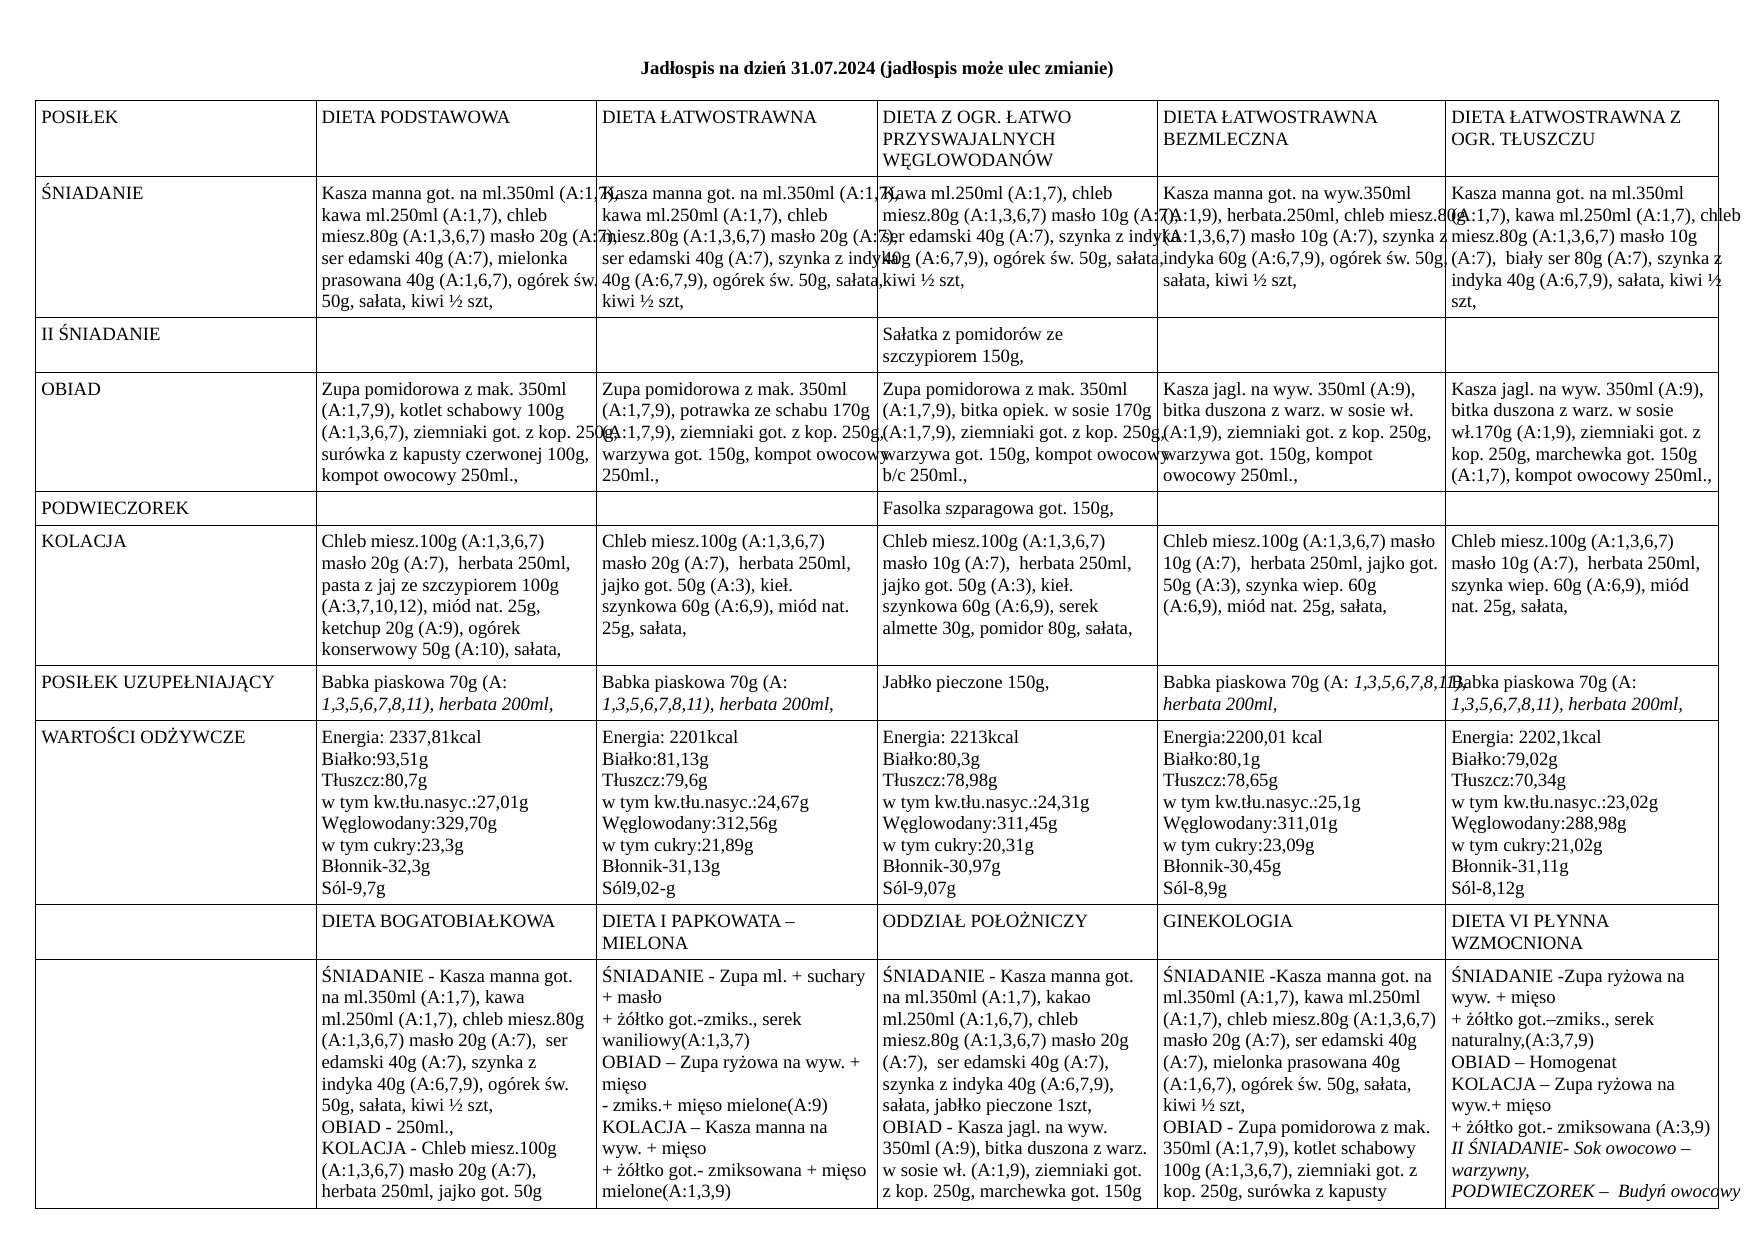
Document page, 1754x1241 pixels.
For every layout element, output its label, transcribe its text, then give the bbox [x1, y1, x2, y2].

table_cell Kasza manna got. na ml.350ml (A:1,7), kawa ml.250ml (A:1,7), chleb miesz.80g (A:1,3,6,7) masło 20g (A:7), ser edamski 40g (A:7), mielonka prasowana 40g (A:1,6,7), ogórek św. 50g, sałata, kiwi ½ szt, [317, 177, 596, 317]
table_header POSIŁEK [36, 101, 316, 176]
table_cell Chleb miesz.100g (A:1,3,6,7) masło 10g (A:7), herbata 250ml, szynka wiep. 60g (A:6,9), miód nat. 25g, sałata, [1446, 526, 1718, 665]
table_cell Babka piaskowa 70g (A: 1,3,5,6,7,8,11), herbata 200ml, [597, 666, 877, 720]
table_cell DIETA BOGATOBIAŁKOWA [317, 905, 596, 959]
table_header DIETA Z OGR. ŁATWO PRZYSWAJALNYCH WĘGLOWODANÓW [878, 101, 1157, 176]
table_cell Zupa pomidorowa z mak. 350ml (A:1,7,9), bitka opiek. w sosie 170g (A:1,7,9), ziemniaki got. z kop. 250g, warzywa got. 150g, kompot owocowy b/c 250ml., [878, 373, 1157, 491]
table_cell Zupa pomidorowa z mak. 350ml (A:1,7,9), kotlet schabowy 100g (A:1,3,6,7), ziemniaki got. z kop. 250g, surówka z kapusty czerwonej 100g, kompot owocowy 250ml., [317, 373, 596, 491]
table_cell ODDZIAŁ POŁOŻNICZY [878, 905, 1157, 959]
table_cell GINEKOLOGIA [1158, 905, 1445, 959]
table_cell Kasza manna got. na ml.350ml (A:1,7), kawa ml.250ml (A:1,7), chleb miesz.80g (A:1,3,6,7) masło 20g (A:7), ser edamski 40g (A:7), szynka z indyka 40g (A:6,7,9), ogórek św. 50g, sałata, kiwi ½ szt, [597, 177, 877, 317]
table_cell Sałatka z pomidorów ze szczypiorem 150g, [878, 318, 1157, 372]
table_cell [1158, 492, 1445, 524]
table_cell [36, 960, 316, 1208]
table_header DIETA ŁATWOSTRAWNA [597, 101, 877, 176]
table_cell Kawa ml.250ml (A:1,7), chleb miesz.80g (A:1,3,6,7) masło 10g (A:7), ser edamski 40g (A:7), szynka z indyka 40g (A:6,7,9), ogórek św. 50g, sałata, kiwi ½ szt, [878, 177, 1157, 317]
table_cell ŚNIADANIE - Zupa ml. + suchary + masło + żółtko got.-zmiks., serek waniliowy(A:1,3,7) OBIAD – Zupa ryżowa na wyw. + mięso - zmiks.+ mięso mielone(A:9) KOLACJA – Kasza manna na wyw. + mięso + żółtko got.- zmiksowana + mięso mielone(A:1,3,9) [597, 960, 877, 1208]
table_cell [1446, 318, 1718, 372]
table_cell Energia: 2202,1kcal Białko:79,02g Tłuszcz:70,34g w tym kw.tłu.nasyc.:23,02g Węglowodany:288,98g w tym cukry:21,02g Błonnik-31,11g Sól-8,12g [1446, 721, 1718, 904]
text Jadłospis na dzień 31.07.2024 (jadłospis może ulec zmianie) [35, 57, 1718, 78]
table_cell Energia: 2213kcal Białko:80,3g Tłuszcz:78,98g w tym kw.tłu.nasyc.:24,31g Węglowodany:311,45g w tym cukry:20,31g Błonnik-30,97g Sól-9,07g [878, 721, 1157, 904]
table_cell [36, 905, 316, 959]
table_cell PODWIECZOREK [36, 492, 316, 524]
table_header DIETA ŁATWOSTRAWNA BEZMLECZNA [1158, 101, 1445, 176]
table_cell Chleb miesz.100g (A:1,3,6,7) masło 20g (A:7), herbata 250ml, jajko got. 50g (A:3), kieł. szynkowa 60g (A:6,9), miód nat. 25g, sałata, [597, 526, 877, 665]
table_cell [1158, 318, 1445, 372]
table_cell DIETA I PAPKOWATA – MIELONA [597, 905, 877, 959]
table_cell Chleb miesz.100g (A:1,3,6,7) masło 10g (A:7), herbata 250ml, jajko got. 50g (A:3), kieł. szynkowa 60g (A:6,9), serek almette 30g, pomidor 80g, sałata, [878, 526, 1157, 665]
table_cell Babka piaskowa 70g (A: 1,3,5,6,7,8,11), herbata 200ml, [1158, 666, 1445, 720]
table_cell Energia:2200,01 kcal Białko:80,1g Tłuszcz:78,65g w tym kw.tłu.nasyc.:25,1g Węglowodany:311,01g w tym cukry:23,09g Błonnik-30,45g Sól-8,9g [1158, 721, 1445, 904]
table_cell [317, 492, 596, 524]
table_cell Fasolka szparagowa got. 150g, [878, 492, 1157, 524]
table_cell Kasza manna got. na wyw.350ml (A:1,9), herbata.250ml, chleb miesz.80g (A:1,3,6,7) masło 10g (A:7), szynka z indyka 60g (A:6,7,9), ogórek św. 50g, sałata, kiwi ½ szt, [1158, 177, 1445, 317]
table_cell Jabłko pieczone 150g, [878, 666, 1157, 720]
table_cell Chleb miesz.100g (A:1,3,6,7) masło 10g (A:7), herbata 250ml, jajko got. 50g (A:3), szynka wiep. 60g (A:6,9), miód nat. 25g, sałata, [1158, 526, 1445, 665]
table_cell ŚNIADANIE - Kasza manna got. na ml.350ml (A:1,7), kakao ml.250ml (A:1,6,7), chleb miesz.80g (A:1,3,6,7) masło 20g (A:7), ser edamski 40g (A:7), szynka z indyka 40g (A:6,7,9), sałata, jabłko pieczone 1szt, OBIAD - Kasza jagl. na wyw. 350ml (A:9), bitka duszona z warz. w sosie wł. (A:1,9), ziemniaki got. z kop. 250g, marchewka got. 150g [878, 960, 1157, 1208]
table_cell ŚNIADANIE [36, 177, 316, 317]
table_cell [597, 492, 877, 524]
table_header DIETA PODSTAWOWA [317, 101, 596, 176]
table_header DIETA ŁATWOSTRAWNA Z OGR. TŁUSZCZU [1446, 101, 1718, 176]
table_cell Kasza jagl. na wyw. 350ml (A:9), bitka duszona z warz. w sosie wł.170g (A:1,9), ziemniaki got. z kop. 250g, marchewka got. 150g (A:1,7), kompot owocowy 250ml., [1446, 373, 1718, 491]
table_cell II ŚNIADANIE [36, 318, 316, 372]
table_cell [597, 318, 877, 372]
table_cell Babka piaskowa 70g (A: 1,3,5,6,7,8,11), herbata 200ml, [317, 666, 596, 720]
table_cell Chleb miesz.100g (A:1,3,6,7) masło 20g (A:7), herbata 250ml, pasta z jaj ze szczypiorem 100g (A:3,7,10,12), miód nat. 25g, ketchup 20g (A:9), ogórek konserwowy 50g (A:10), sałata, [317, 526, 596, 665]
table_cell OBIAD [36, 373, 316, 491]
table_cell WARTOŚCI ODŻYWCZE [36, 721, 316, 904]
table_cell DIETA VI PŁYNNA WZMOCNIONA [1446, 905, 1718, 959]
table_cell [317, 318, 596, 372]
table_cell Energia: 2337,81kcal Białko:93,51g Tłuszcz:80,7g w tym kw.tłu.nasyc.:27,01g Węglowodany:329,70g w tym cukry:23,3g Błonnik-32,3g Sól-9,7g [317, 721, 596, 904]
table_cell ŚNIADANIE - Kasza manna got. na ml.350ml (A:1,7), kawa ml.250ml (A:1,7), chleb miesz.80g (A:1,3,6,7) masło 20g (A:7), ser edamski 40g (A:7), szynka z indyka 40g (A:6,7,9), ogórek św. 50g, sałata, kiwi ½ szt, OBIAD - 250ml., KOLACJA - Chleb miesz.100g (A:1,3,6,7) masło 20g (A:7), herbata 250ml, jajko got. 50g [317, 960, 596, 1208]
table_cell Kasza manna got. na ml.350ml (A:1,7), kawa ml.250ml (A:1,7), chleb miesz.80g (A:1,3,6,7) masło 10g (A:7), biały ser 80g (A:7), szynka z indyka 40g (A:6,7,9), sałata, kiwi ½ szt, [1446, 177, 1718, 317]
table_cell [1446, 492, 1718, 524]
table_cell Energia: 2201kcal Białko:81,13g Tłuszcz:79,6g w tym kw.tłu.nasyc.:24,67g Węglowodany:312,56g w tym cukry:21,89g Błonnik-31,13g Sól9,02-g [597, 721, 877, 904]
table_cell KOLACJA [36, 526, 316, 665]
table_cell ŚNIADANIE -Kasza manna got. na ml.350ml (A:1,7), kawa ml.250ml (A:1,7), chleb miesz.80g (A:1,3,6,7) masło 20g (A:7), ser edamski 40g (A:7), mielonka prasowana 40g (A:1,6,7), ogórek św. 50g, sałata, kiwi ½ szt, OBIAD - Zupa pomidorowa z mak. 350ml (A:1,7,9), kotlet schabowy 100g (A:1,3,6,7), ziemniaki got. z kop. 250g, surówka z kapusty [1158, 960, 1445, 1208]
table_cell Babka piaskowa 70g (A: 1,3,5,6,7,8,11), herbata 200ml, [1446, 666, 1718, 720]
table_cell Zupa pomidorowa z mak. 350ml (A:1,7,9), potrawka ze schabu 170g (A:1,7,9), ziemniaki got. z kop. 250g, warzywa got. 150g, kompot owocowy 250ml., [597, 373, 877, 491]
table_cell POSIŁEK UZUPEŁNIAJĄCY [36, 666, 316, 720]
table_cell ŚNIADANIE -Zupa ryżowa na wyw. + mięso + żółtko got.–zmiks., serek naturalny,(A:3,7,9) OBIAD – Homogenat KOLACJA – Zupa ryżowa na wyw.+ mięso + żółtko got.- zmiksowana (A:3,9) II ŚNIADANIE- Sok owocowo – warzywny, PODWIECZOREK – Budyń owocowy b/c- płynny(A:7) Posiłek uzupełniający –Jogurt naturalny (A:7), [1446, 960, 1718, 1208]
table_cell Kasza jagl. na wyw. 350ml (A:9), bitka duszona z warz. w sosie wł. (A:1,9), ziemniaki got. z kop. 250g, warzywa got. 150g, kompot owocowy 250ml., [1158, 373, 1445, 491]
